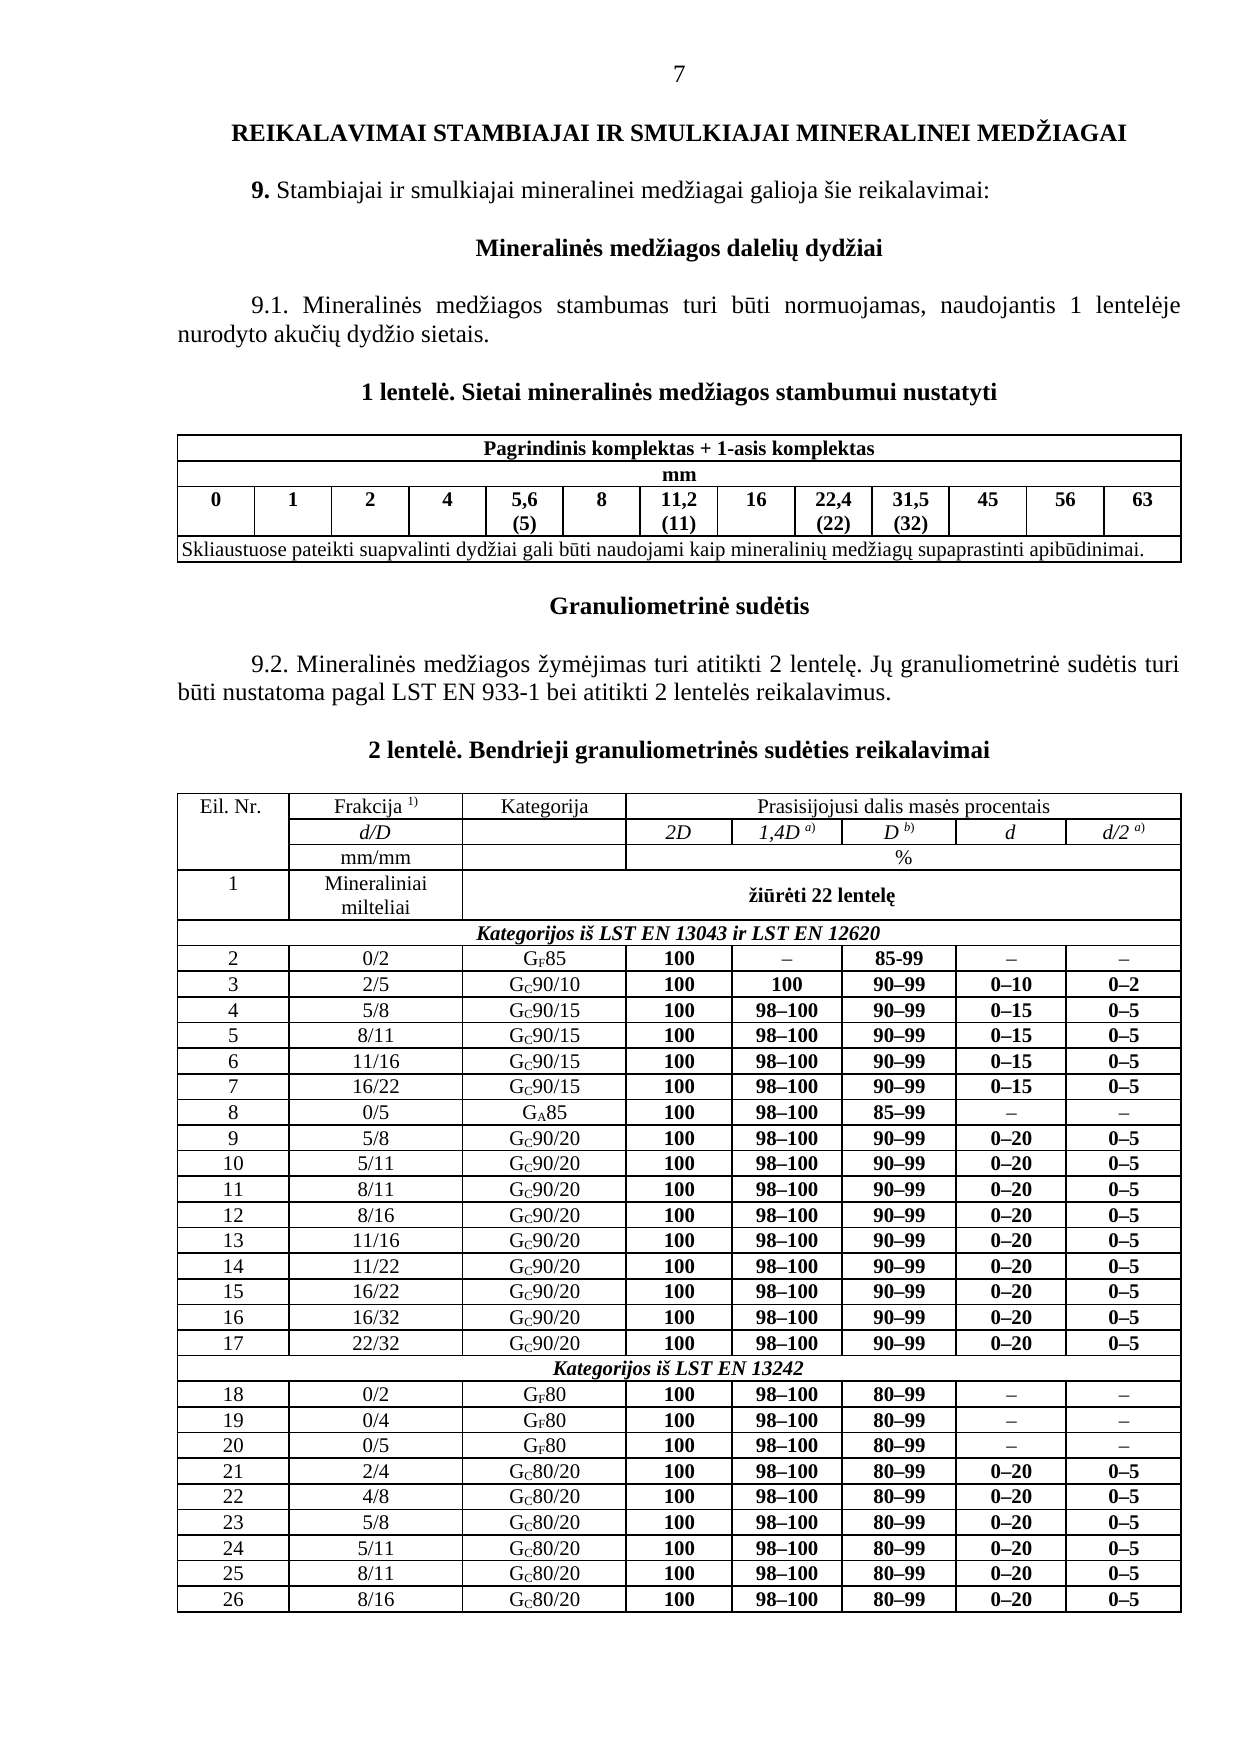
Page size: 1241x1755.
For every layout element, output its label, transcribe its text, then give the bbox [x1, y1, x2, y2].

table_cell 5/8 [458, 998, 462, 1022]
table_cell 1 [255, 487, 331, 535]
table_cell 1 [178, 871, 288, 919]
table_cell 8/11 [458, 1023, 462, 1047]
table_cell GA85 [463, 1100, 467, 1124]
table_cell 17 [284, 1331, 288, 1355]
table_cell 63 [1105, 487, 1180, 535]
table_cell d/D [458, 820, 462, 844]
table_cell 6 [284, 1049, 288, 1073]
table_cell 2/4 [458, 1459, 462, 1483]
table_cell 5/11 [458, 1536, 462, 1560]
table_cell 12 [284, 1203, 288, 1227]
table_cell 8/11 [458, 1561, 462, 1585]
table_cell 7 [284, 1075, 288, 1098]
table_cell 19 [284, 1408, 288, 1432]
table_cell [463, 820, 467, 844]
table_cell 18 [284, 1382, 288, 1406]
table_cell 9 [284, 1126, 288, 1150]
table_cell 8/16 [458, 1587, 462, 1611]
table_cell 20 [284, 1433, 288, 1457]
table_cell 5/8 [458, 1126, 462, 1150]
table_cell 16 [718, 487, 794, 535]
table_cell 5/11 [458, 1151, 462, 1175]
table_cell 56 [1027, 487, 1103, 535]
table_cell 21 [284, 1459, 288, 1483]
table_cell 8/16 [458, 1203, 462, 1227]
table_cell 3 [284, 972, 288, 996]
table_cell 22 [284, 1485, 288, 1508]
table_cell 2 [284, 946, 288, 970]
table_cell 8 [564, 487, 639, 535]
table_cell 5/8 [458, 1510, 462, 1534]
table_cell 4/8 [458, 1485, 462, 1508]
table_cell GF80 [463, 1408, 467, 1432]
table_cell 0/2 [458, 946, 462, 970]
text 9. Stambiajai ir smulkiajai mineralinei medžiagai galioja šie reikalavimai: [177, 176, 1181, 204]
text REIKALAVIMAI STAMBIAJAI IR SMULKIAJAI MINERALINEI MEDŽIAGAI [177, 118, 1181, 147]
table_cell 15 [284, 1280, 288, 1303]
table_cell [463, 845, 467, 869]
table_cell 23 [284, 1510, 288, 1534]
table_cell 0/5 [458, 1433, 462, 1457]
table_cell 4 [284, 998, 288, 1022]
table_cell 26 [284, 1587, 288, 1611]
text Granuliometrinė sudėtis [177, 591, 1181, 620]
table_cell 24 [284, 1536, 288, 1560]
table_cell GF80 [463, 1433, 467, 1457]
table_cell 45 [950, 487, 1026, 535]
text 1 lentelė. Sietai mineralinės medžiagos stambumui nustatyti [177, 377, 1181, 406]
table_cell 13 [284, 1228, 288, 1252]
table_cell 16 [284, 1305, 288, 1329]
table_cell 11,2 (11) [713, 487, 717, 535]
table_cell 2/5 [458, 972, 462, 996]
table_cell žiūrėti 22 lentelę [463, 871, 1180, 919]
table_cell 2 [332, 487, 408, 535]
table_cell GF85 [463, 946, 467, 970]
table_cell 25 [284, 1561, 288, 1585]
table_cell 14 [284, 1254, 288, 1278]
table_cell 5 [284, 1023, 288, 1047]
table_cell 11 [284, 1177, 288, 1201]
table_cell 8 [284, 1100, 288, 1124]
table_cell 10 [284, 1151, 288, 1175]
table_cell 4 [410, 487, 485, 535]
table_cell 8/11 [458, 1177, 462, 1201]
table_header Eil. Nr. [178, 794, 288, 869]
table_cell 0/2 [458, 1382, 462, 1406]
text Mineralinės medžiagos dalelių dydžiai [177, 233, 1181, 262]
table_cell 0 [178, 487, 254, 535]
text 9.1. Mineralinės medžiagos stambumas turi būti normuojamas, naudojantis 1 lentelėje nurodyto akučių dydžio sietais. [177, 291, 1181, 348]
table_cell GF80 [463, 1382, 467, 1406]
text 2 lentelė. Bendrieji granuliometrinės sudėties reikalavimai [177, 735, 1181, 764]
table_cell 0/5 [458, 1100, 462, 1124]
text 9.2. Mineralinės medžiagos žymėjimas turi atitikti 2 lentelę. Jų granuliometrinė sudėtis turi būti nustatoma pagal LST EN 933-1 bei atitikti 2 lentelės reikalavimus. [177, 649, 1181, 706]
table_cell 0/4 [458, 1408, 462, 1432]
